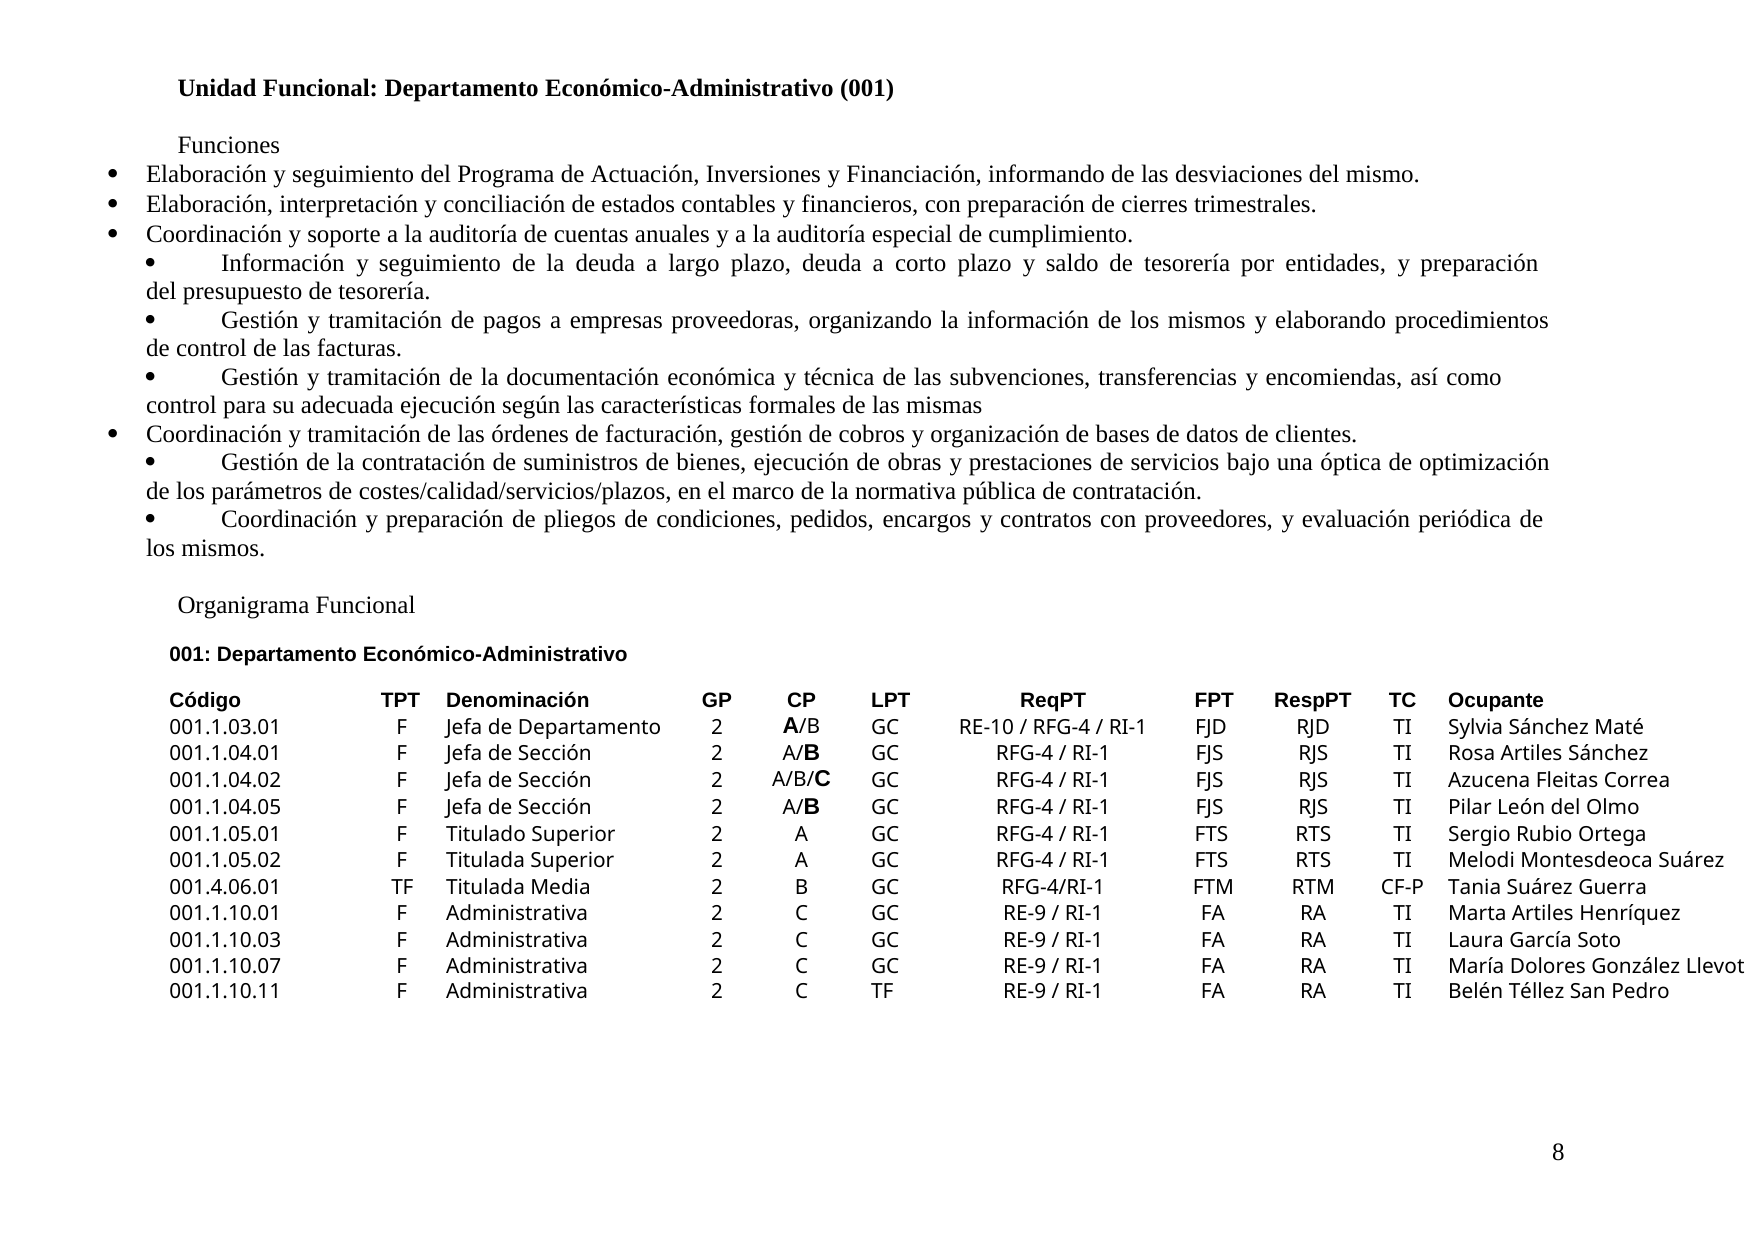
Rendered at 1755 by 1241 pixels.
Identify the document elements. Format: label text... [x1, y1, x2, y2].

list Coordinación y preparación de pliegos de condiciones, pedidos, encargos y contratos con proveedores, y evaluación periódica de los mismos. [146, 505, 1577, 561]
text Organigrama Funcional [177, 590, 1754, 619]
list Coordinación y tramitación de las órdenes de facturación, gestión de cobros y organización de bases de datos de clientes. [108, 419, 1754, 448]
table_cell F [330, 767, 433, 794]
table_cell Administrativa [433, 954, 677, 981]
list Elaboración y seguimiento del Programa de Actuación, Inversiones y Financiación, informando de las desviaciones del mismo. [108, 159, 1754, 187]
table_cell FTS [1172, 848, 1255, 874]
list Gestión y tramitación de pagos a empresas proveedoras, organizando la información de los mismos y elaborando procedimientos de control de las facturas. [146, 306, 1577, 362]
table_cell Jefa de Sección [433, 741, 677, 767]
table_cell FJS [1172, 767, 1255, 794]
table_cell Melodi Montesdeoca Suárez [1438, 848, 1754, 874]
table_cell 001.4.06.01 [148, 875, 330, 901]
table_cell Sergio Rubio Ortega [1438, 822, 1754, 848]
table_cell B [753, 875, 850, 901]
table_cell LPT [850, 678, 933, 714]
table_cell TI [1365, 901, 1438, 928]
table_cell A [753, 848, 850, 874]
table_cell RespPT [1255, 678, 1365, 714]
table_cell Sylvia Sánchez Maté [1438, 714, 1754, 741]
table_cell RA [1255, 901, 1365, 928]
table_cell TI [1365, 714, 1438, 741]
table_cell GC [850, 848, 933, 874]
table_cell 2 [677, 848, 752, 874]
table_cell 2 [677, 901, 752, 928]
table_cell FA [1172, 901, 1255, 928]
table_cell RE-9 / RI-1 [933, 954, 1172, 981]
table_cell Código [148, 678, 330, 714]
table_cell 2 [677, 875, 752, 901]
table_cell RE-10 / RFG-4 / RI-1 [933, 714, 1172, 741]
table_cell 2 [677, 767, 752, 794]
table_cell 2 [677, 954, 752, 981]
table_cell C [753, 954, 850, 981]
table_cell RFG-4 / RI-1 [933, 767, 1172, 794]
table_cell ReqPT [933, 678, 1172, 714]
table_cell FTS [1172, 822, 1255, 848]
table_cell 001.1.04.01 [148, 741, 330, 767]
table_cell A/B/C [753, 767, 850, 794]
table_cell FJD [1172, 714, 1255, 741]
table_cell F [330, 928, 433, 954]
table_cell GC [850, 875, 933, 901]
table_cell CP [753, 678, 850, 714]
list Gestión y tramitación de la documentación económica y técnica de las subvenciones, transferencias y encomiendas, así como control para su adecuada ejecución según las características formales de las mismas [146, 362, 1577, 419]
table_cell RA [1255, 981, 1365, 1005]
table_cell F [330, 714, 433, 741]
table_cell C [753, 901, 850, 928]
table_cell RE-9 / RI-1 [933, 928, 1172, 954]
table_cell Jefa de Sección [433, 794, 677, 822]
table_cell 001.1.10.07 [148, 954, 330, 981]
table_cell A/B [753, 714, 850, 741]
table_cell 2 [677, 928, 752, 954]
table_cell RE-9 / RI-1 [933, 981, 1172, 1005]
table_cell GC [850, 901, 933, 928]
text Funciones [177, 130, 1754, 158]
table_cell F [330, 741, 433, 767]
table_cell Laura García Soto [1438, 928, 1754, 954]
table_cell FJS [1172, 794, 1255, 822]
table_cell RFG-4 / RI-1 [933, 822, 1172, 848]
list Elaboración, interpretación y conciliación de estados contables y financieros, con preparación de cierres trimestrales. [108, 188, 1754, 218]
table_cell A [753, 822, 850, 848]
table_cell 001.1.10.11 [148, 981, 330, 1005]
table_cell F [330, 954, 433, 981]
table_cell Azucena Fleitas Correa [1438, 767, 1754, 794]
table_cell CF-P [1365, 875, 1438, 901]
table_header 001: Departamento Económico-Administrativo [148, 643, 1754, 678]
table_cell Pilar León del Olmo [1438, 794, 1754, 822]
table_cell RFG-4 / RI-1 [933, 848, 1172, 874]
table_cell FPT [1172, 678, 1255, 714]
table_cell GC [850, 822, 933, 848]
table_cell 2 [677, 714, 752, 741]
table_cell 2 [677, 794, 752, 822]
table_cell A/B [753, 794, 850, 822]
list Información y seguimiento de la deuda a largo plazo, deuda a corto plazo y saldo de tesorería por entidades, y preparación del presupuesto de tesorería. [146, 249, 1577, 305]
table_cell RJS [1255, 794, 1365, 822]
table_cell RA [1255, 928, 1365, 954]
table_cell Tania Suárez Guerra [1438, 875, 1754, 901]
table_cell 001.1.04.02 [148, 767, 330, 794]
table_cell GC [850, 794, 933, 822]
table_cell Marta Artiles Henríquez [1438, 901, 1754, 928]
table_cell TI [1365, 767, 1438, 794]
table_cell GC [850, 767, 933, 794]
table_cell GC [850, 928, 933, 954]
table_cell 001.1.04.05 [148, 794, 330, 822]
table_cell RTM [1255, 875, 1365, 901]
table_cell TF [850, 981, 933, 1005]
table_cell GC [850, 741, 933, 767]
list Coordinación y soporte a la auditoría de cuentas anuales y a la auditoría especial de cumplimiento. [108, 218, 1754, 249]
table_cell TI [1365, 848, 1438, 874]
table_cell Administrativa [433, 981, 677, 1005]
table_cell María Dolores González Llevot [1438, 954, 1754, 981]
table_cell Jefa de Departamento [433, 714, 677, 741]
table_cell 001.1.10.01 [148, 901, 330, 928]
table_cell TI [1365, 954, 1438, 981]
subtitle Unidad Funcional: Departamento Económico-Administrativo (001) [177, 73, 1754, 101]
table_cell FJS [1172, 741, 1255, 767]
table_cell FA [1172, 981, 1255, 1005]
table_cell FA [1172, 954, 1255, 981]
table_cell F [330, 901, 433, 928]
table_cell C [753, 981, 850, 1005]
table_cell Titulada Media [433, 875, 677, 901]
table_cell FA [1172, 928, 1255, 954]
table_cell RTS [1255, 848, 1365, 874]
table_cell TPT [330, 678, 433, 714]
table_cell RJS [1255, 741, 1365, 767]
table_cell 2 [677, 822, 752, 848]
table_cell Jefa de Sección [433, 767, 677, 794]
table_cell TI [1365, 794, 1438, 822]
table_cell F [330, 822, 433, 848]
table_cell FTM [1172, 875, 1255, 901]
table_cell TC [1365, 678, 1438, 714]
table_cell RA [1255, 954, 1365, 981]
table_cell Ocupante [1438, 678, 1754, 714]
table_cell GP [677, 678, 752, 714]
table_cell RJS [1255, 767, 1365, 794]
table_cell TI [1365, 822, 1438, 848]
table_cell TI [1365, 981, 1438, 1005]
table_cell RFG-4 / RI-1 [933, 794, 1172, 822]
table_cell A/B [753, 741, 850, 767]
table_cell 001.1.05.02 [148, 848, 330, 874]
table_cell TF [330, 875, 433, 901]
table_cell GC [850, 714, 933, 741]
table_cell C [753, 928, 850, 954]
list Gestión de la contratación de suministros de bienes, ejecución de obras y prestaciones de servicios bajo una óptica de optimización de los parámetros de costes/calidad/servicios/plazos, en el marco de la normativa pública de contratación. [146, 448, 1577, 504]
table_cell 001.1.05.01 [148, 822, 330, 848]
table_cell RE-9 / RI-1 [933, 901, 1172, 928]
table_cell Administrativa [433, 928, 677, 954]
table_cell RTS [1255, 822, 1365, 848]
table_cell Titulada Superior [433, 848, 677, 874]
table_cell TI [1365, 741, 1438, 767]
table_cell 2 [677, 741, 752, 767]
table_cell RFG-4/RI-1 [933, 875, 1172, 901]
table_cell Belén Téllez San Pedro [1438, 981, 1754, 1005]
table_cell Denominación [433, 678, 677, 714]
table_cell Administrativa [433, 901, 677, 928]
table_cell 001.1.03.01 [148, 714, 330, 741]
table_cell RFG-4 / RI-1 [933, 741, 1172, 767]
table_cell 001.1.10.03 [148, 928, 330, 954]
table_cell RJD [1255, 714, 1365, 741]
table_cell 2 [677, 981, 752, 1005]
table_cell Rosa Artiles Sánchez [1438, 741, 1754, 767]
table_cell Titulado Superior [433, 822, 677, 848]
table_cell TI [1365, 928, 1438, 954]
table_cell F [330, 981, 433, 1005]
table_cell F [330, 794, 433, 822]
table_cell GC [850, 954, 933, 981]
table_cell F [330, 848, 433, 874]
